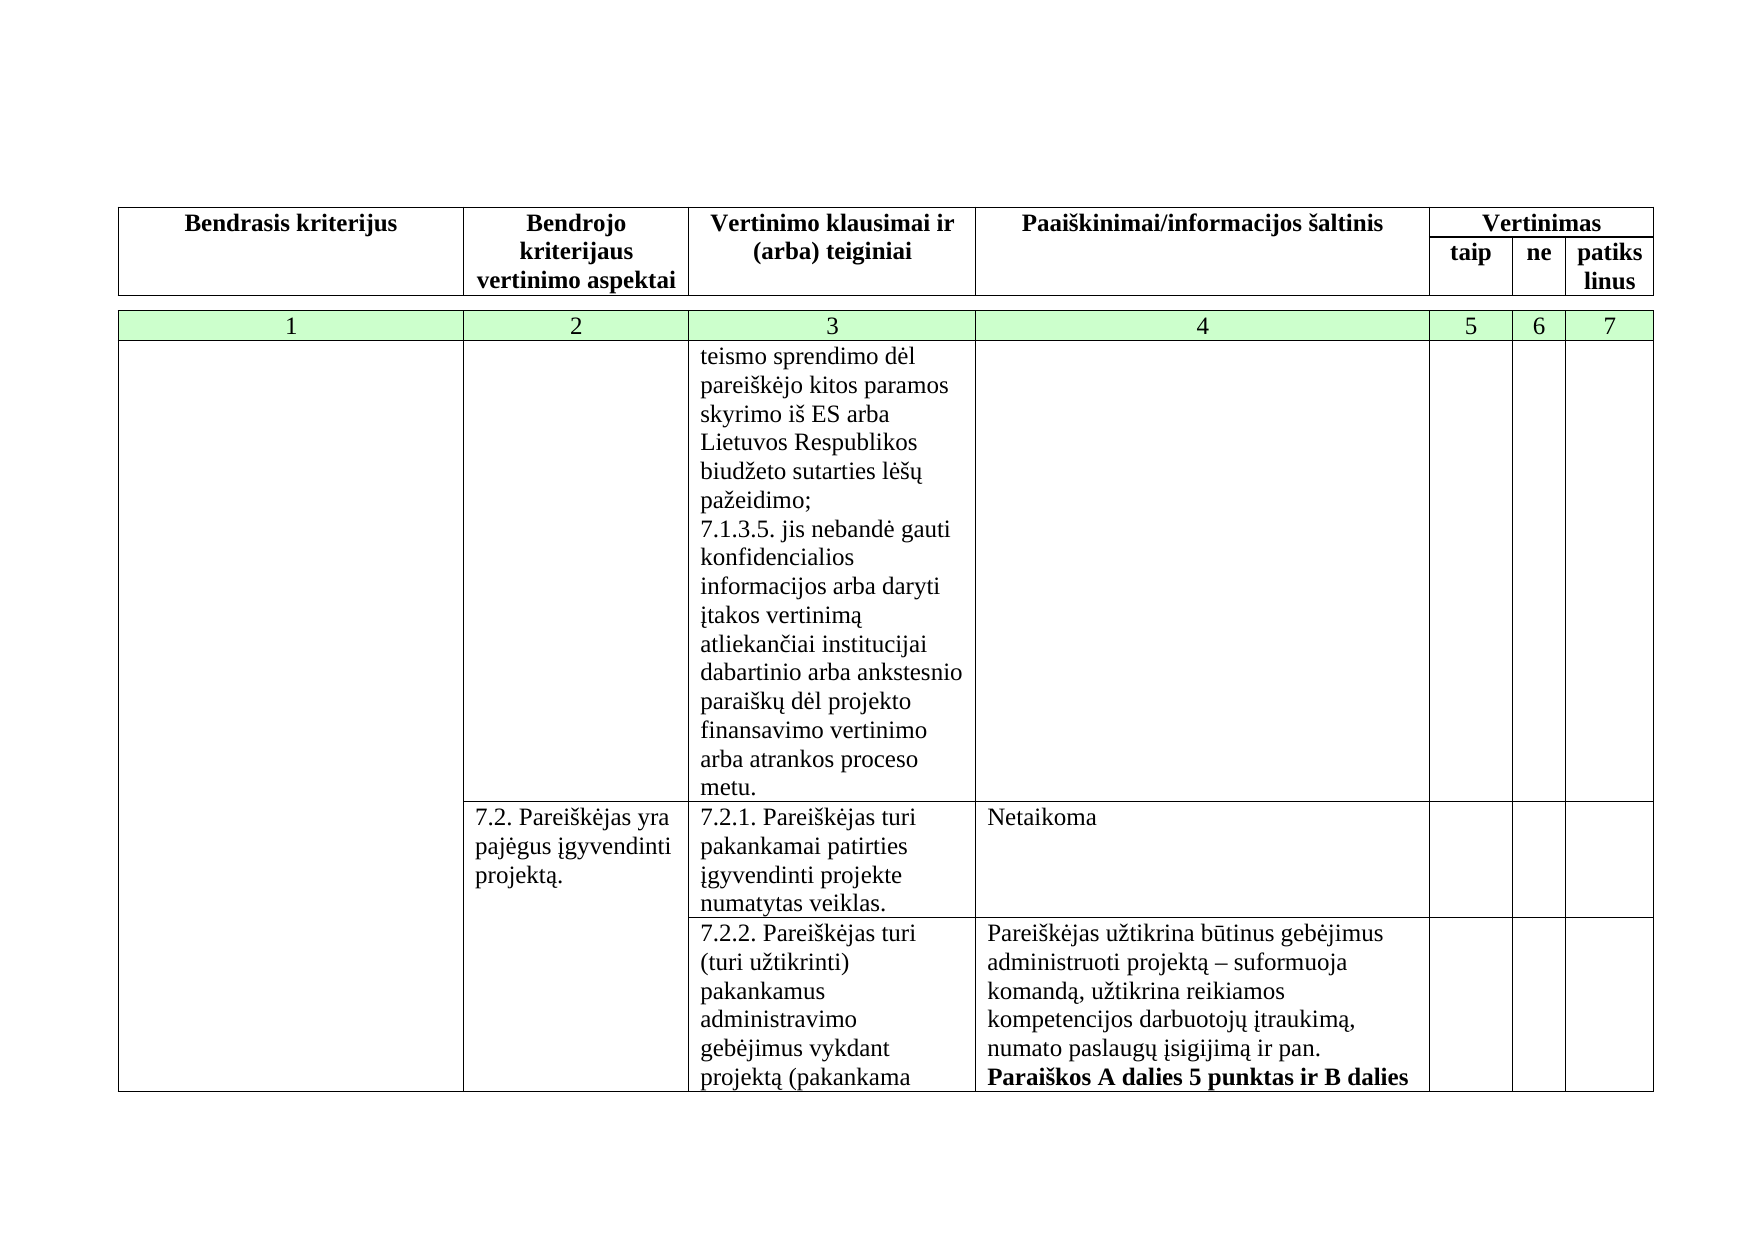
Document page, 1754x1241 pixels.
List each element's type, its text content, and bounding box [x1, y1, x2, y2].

table_header Bendrojo kriterijaus vertinimo aspektai [464, 208, 688, 295]
table_cell 2 [464, 311, 688, 340]
table_cell [1566, 341, 1653, 801]
table_cell [1513, 802, 1565, 917]
table_cell [976, 296, 1429, 310]
table_cell [1429, 296, 1512, 310]
table_header Vertinimas [1430, 208, 1653, 236]
table_header Bendrasis kriterijus [119, 208, 463, 295]
table_cell [118, 296, 464, 310]
table_cell 1 [119, 311, 463, 340]
table_cell [1512, 296, 1566, 310]
table_cell 7.2.1. Pareiškėjas turi pakankamai patirties įgyvendinti projekte numatytas veiklas. [689, 802, 975, 917]
table_cell [1566, 802, 1653, 917]
table_cell [689, 296, 976, 310]
table_cell [1430, 341, 1512, 801]
table_cell [976, 341, 1429, 801]
table_cell Pareiškėjas užtikrina būtinus gebėjimus administruoti projektą – suformuoja komandą, užtikrina reikiamos kompetencijos darbuotojų įtraukimą, numato paslaugų įsigijimą ir pan. Paraiškos A dalies 5 punktas ir B dalies [976, 918, 1429, 1091]
table_cell 7.2.2. Pareiškėjas turi (turi užtikrinti) pakankamus administravimo gebėjimus vykdant projektą (pakankama [689, 918, 975, 1091]
table_cell 4 [976, 311, 1429, 340]
table_cell 3 [689, 311, 975, 340]
table_cell ne [1513, 238, 1565, 295]
table_cell 6 [1513, 311, 1565, 340]
table_cell [1430, 918, 1512, 1091]
table_cell [119, 341, 463, 1091]
table_cell [1566, 918, 1653, 1091]
table_cell teismo sprendimo dėl pareiškėjo kitos paramos skyrimo iš ES arba Lietuvos Respublikos biudžeto sutarties lėšų pažeidimo; 7.1.3.5. jis nebandė gauti konfidencialios informacijos arba daryti įtakos vertinimą atliekančiai institucijai dabartinio arba ankstesnio paraiškų dėl projekto finansavimo vertinimo arba atrankos proceso metu. [689, 341, 975, 801]
table_cell [464, 341, 688, 801]
table_cell Netaikoma [976, 802, 1429, 917]
table_header Paaiškinimai/informacijos šaltinis [976, 208, 1429, 295]
table_cell 5 [1430, 311, 1512, 340]
table_cell [1513, 341, 1565, 801]
table_cell taip [1430, 238, 1512, 295]
table_cell [1566, 296, 1653, 310]
table_header Vertinimo klausimai ir (arba) teiginiai [689, 208, 975, 295]
table_cell [1513, 918, 1565, 1091]
table_cell 7 [1566, 311, 1653, 340]
table_cell [1430, 802, 1512, 917]
table_cell patikslinus [1566, 238, 1653, 295]
table_cell 7.2. Pareiškėjas yra pajėgus įgyvendinti projektą. [464, 802, 688, 1091]
table_cell [464, 296, 689, 310]
